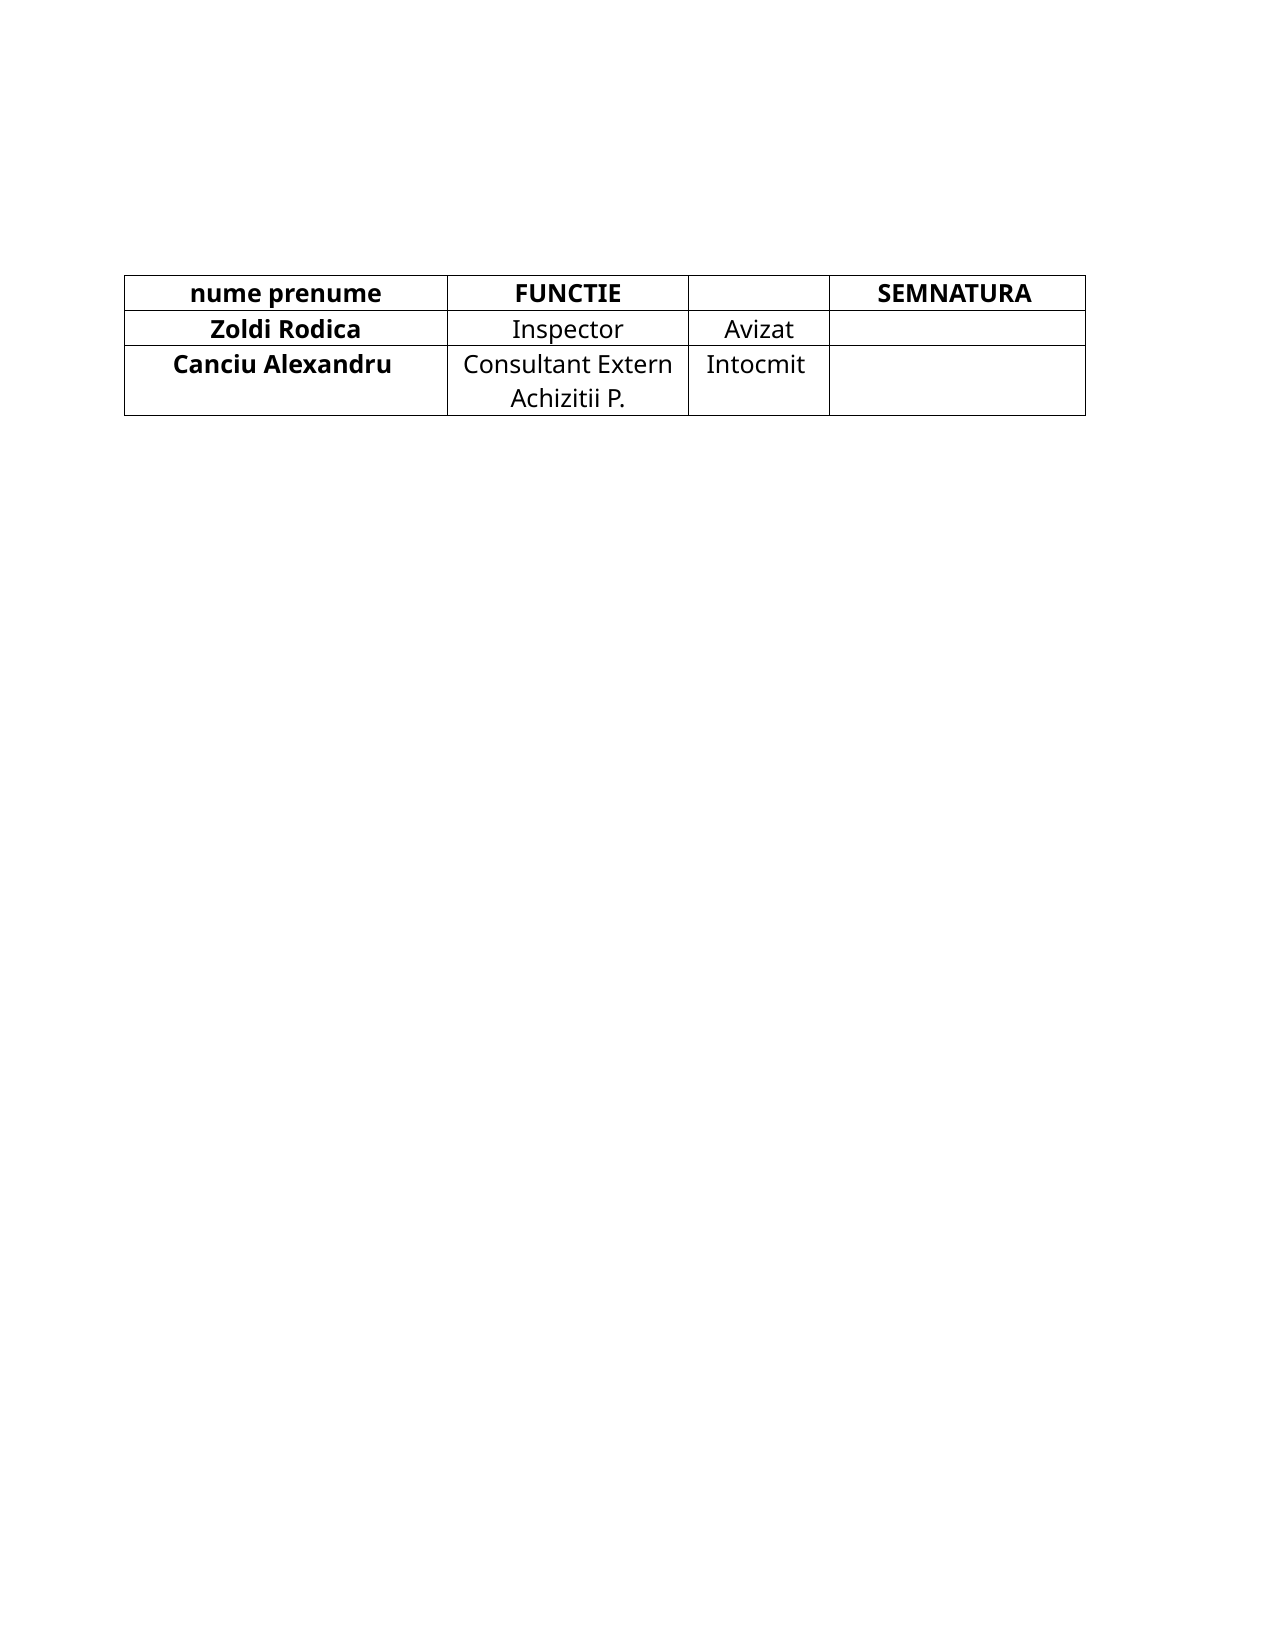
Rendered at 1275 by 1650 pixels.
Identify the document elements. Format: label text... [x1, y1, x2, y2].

table_cell Zoldi Rodica [125, 311, 447, 345]
table_header [689, 276, 829, 310]
table_cell [830, 311, 1085, 345]
table_cell Avizat [689, 311, 829, 345]
table_header [100, 275, 124, 310]
table_header SEMNATURA [830, 276, 1085, 310]
table_cell [830, 346, 1085, 414]
table_cell Intocmit [689, 346, 829, 414]
table_header FUNCTIE [448, 276, 688, 310]
table_cell [100, 345, 124, 414]
table_header nume prenume [125, 276, 447, 310]
table_cell Canciu Alexandru [125, 346, 447, 414]
table_cell Inspector [448, 311, 688, 345]
table_cell Consultant Extern Achizitii P. [448, 346, 688, 414]
table_cell [100, 310, 124, 345]
